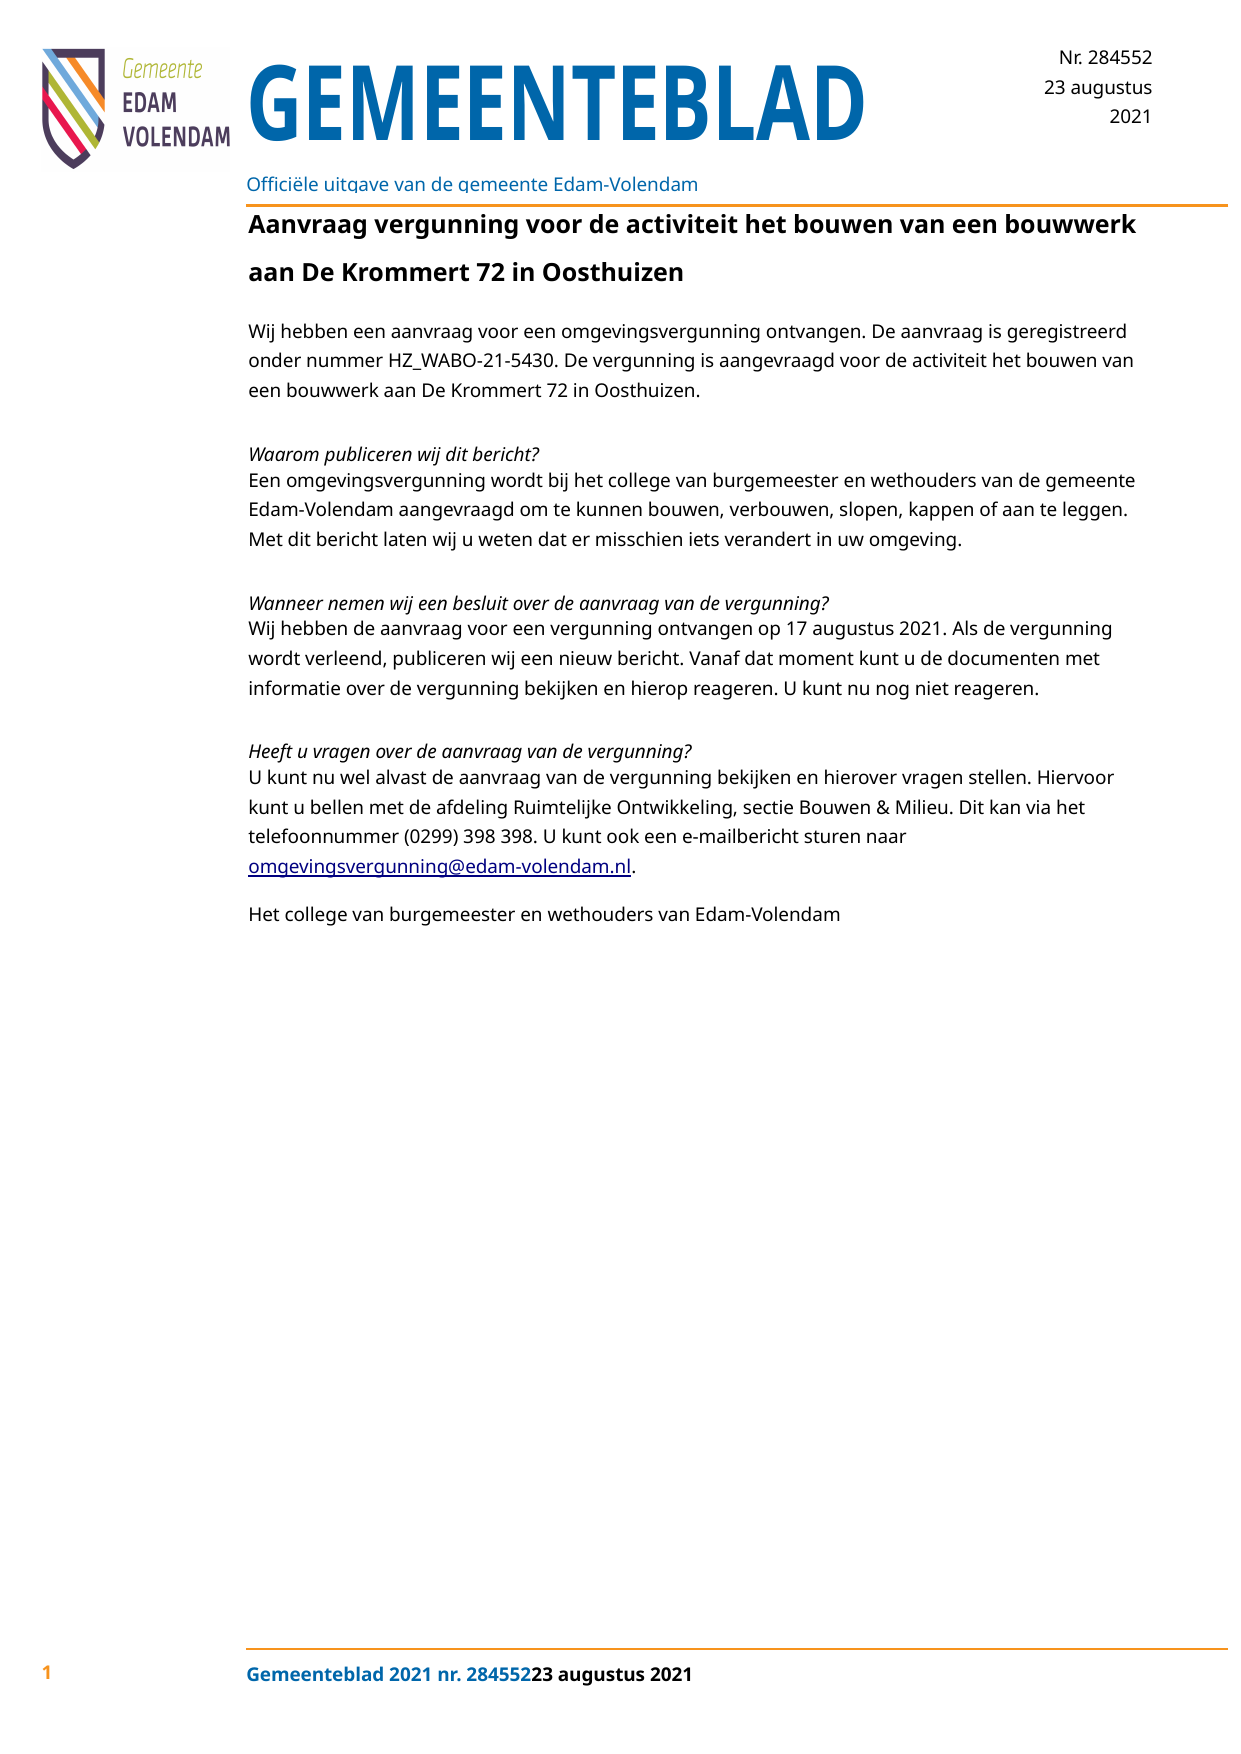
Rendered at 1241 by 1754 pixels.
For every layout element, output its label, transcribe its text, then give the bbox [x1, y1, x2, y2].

text Wij hebben een aanvraag voor een omgevingsvergunning ontvangen. De aanvraag is geregistreerd onder nummer HZ_WABO-21-5430. De vergunning is aangevraagd voor de activiteit het bouwen van een bouwwerk aan De Krommert 72 in Oosthuizen. [248, 318, 1152, 403]
text Wanneer nemen wij een besluit over de aanvraag van de vergunning? [248, 590, 1152, 616]
text U kunt nu wel alvast de aanvraag van de vergunning bekijken en hierover vragen stellen. Hiervoor kunt u bellen met de afdeling Ruimtelijke Ontwikkeling, sectie Bouwen & Milieu. Dit kan via het telefoonnummer (0299) 398 398. U kunt ook een e-mailbericht sturen naar omgevingsvergunning@edam-volendam.nl. [248, 764, 1152, 879]
text Het college van burgemeester en wethouders van Edam-Volendam [248, 901, 1152, 927]
text Heeft u vragen over de aanvraag van de vergunning? [248, 739, 1152, 764]
text Aanvraag vergunning voor de activiteit het bouwen van een bouwwerk aan De Krommert 72 in Oosthuizen [248, 207, 1152, 288]
text Wij hebben de aanvraag voor een vergunning ontvangen op 17 augustus 2021. Als de vergunning wordt verleend, publiceren wij een nieuw bericht. Vanaf dat moment kunt u de documenten met informatie over de vergunning bekijken en hierop reageren. U kunt nu nog niet reageren. [248, 616, 1152, 701]
text Een omgevingsvergunning wordt bij het college van burgemeester en wethouders van de gemeente Edam-Volendam aangevraagd om te kunnen bouwen, verbouwen, slopen, kappen of aan te leggen. Met dit bericht laten wij u weten dat er misschien iets verandert in uw omgeving. [248, 467, 1152, 552]
picture [41, 47, 231, 172]
text Waarom publiceren wij dit bericht? [248, 441, 1152, 467]
